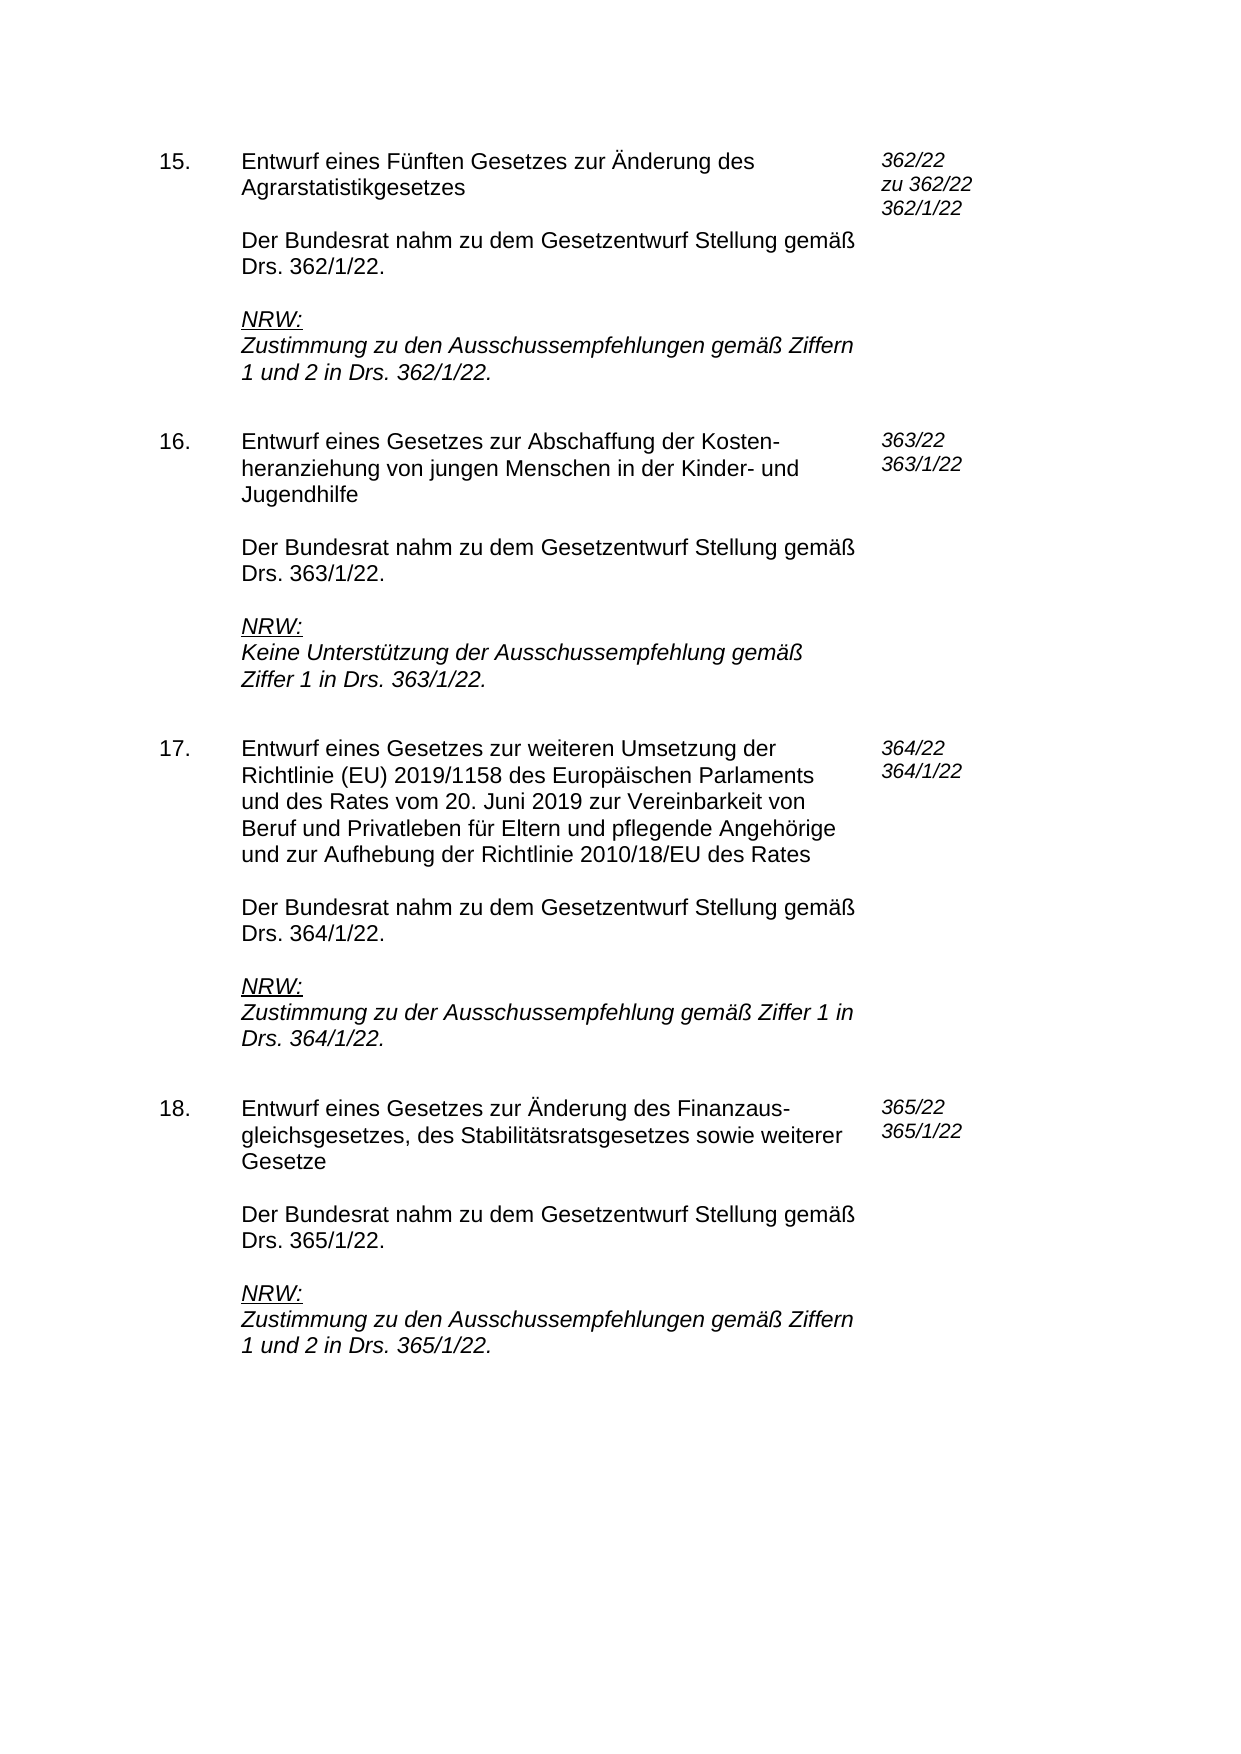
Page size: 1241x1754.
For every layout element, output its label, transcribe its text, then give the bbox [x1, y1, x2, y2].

table_cell 363/22 363/1/22 [870, 428, 1035, 735]
table_cell 15. [148, 148, 230, 428]
table_cell Entwurf eines Fünften Gesetzes zur Änderung des Agrarstatistikgesetzes Der Bundesrat nahm zu dem Gesetzentwurf Stellung gemäß Drs. 362/1/22. NRW: Zustimmung zu den Ausschussempfehlungen gemäß Ziffern 1 und 2 in Drs. 362/1/22. [230, 148, 870, 428]
table_cell Entwurf eines Gesetzes zur Abschaffung der Kosten­heranziehung von jungen Menschen in der Kinder- und Jugendhilfe Der Bundesrat nahm zu dem Gesetzentwurf Stellung gemäß Drs. 363/1/22. NRW: Keine Unterstützung der Ausschussempfehlung gemäß Ziffer 1 in Drs. 363/1/22. [230, 428, 870, 735]
table_cell 365/22 365/1/22 [870, 1095, 1035, 1402]
table_cell 17. [148, 735, 230, 1095]
table_cell 362/22 zu 362/22 362/1/22 [870, 148, 1035, 428]
table_cell 16. [148, 428, 230, 735]
table_cell Entwurf eines Gesetzes zur weiteren Umsetzung der Richtlinie (EU) 2019/1158 des Europäischen Parlaments und des Rates vom 20. Juni 2019 zur Vereinbarkeit von Beruf und Privatleben für Eltern und pflegende Angehörige und zur Aufhebung der Richtlinie 2010/18/EU des Rates Der Bundesrat nahm zu dem Gesetzentwurf Stellung gemäß Drs. 364/1/22. NRW: Zustimmung zu der Ausschussempfehlung gemäß Ziffer 1 in Drs. 364/1/22. [230, 735, 870, 1095]
table_cell 364/22 364/1/22 [870, 735, 1035, 1095]
table_cell Entwurf eines Gesetzes zur Änderung des Finanzaus­gleichs­gesetzes, des Stabilitätsratsgesetzes sowie weiterer Gesetze Der Bundesrat nahm zu dem Gesetzentwurf Stellung gemäß Drs. 365/1/22. NRW: Zustimmung zu den Ausschussempfehlungen gemäß Ziffern 1 und 2 in Drs. 365/1/22. [230, 1095, 870, 1402]
table_cell 18. [148, 1095, 230, 1402]
